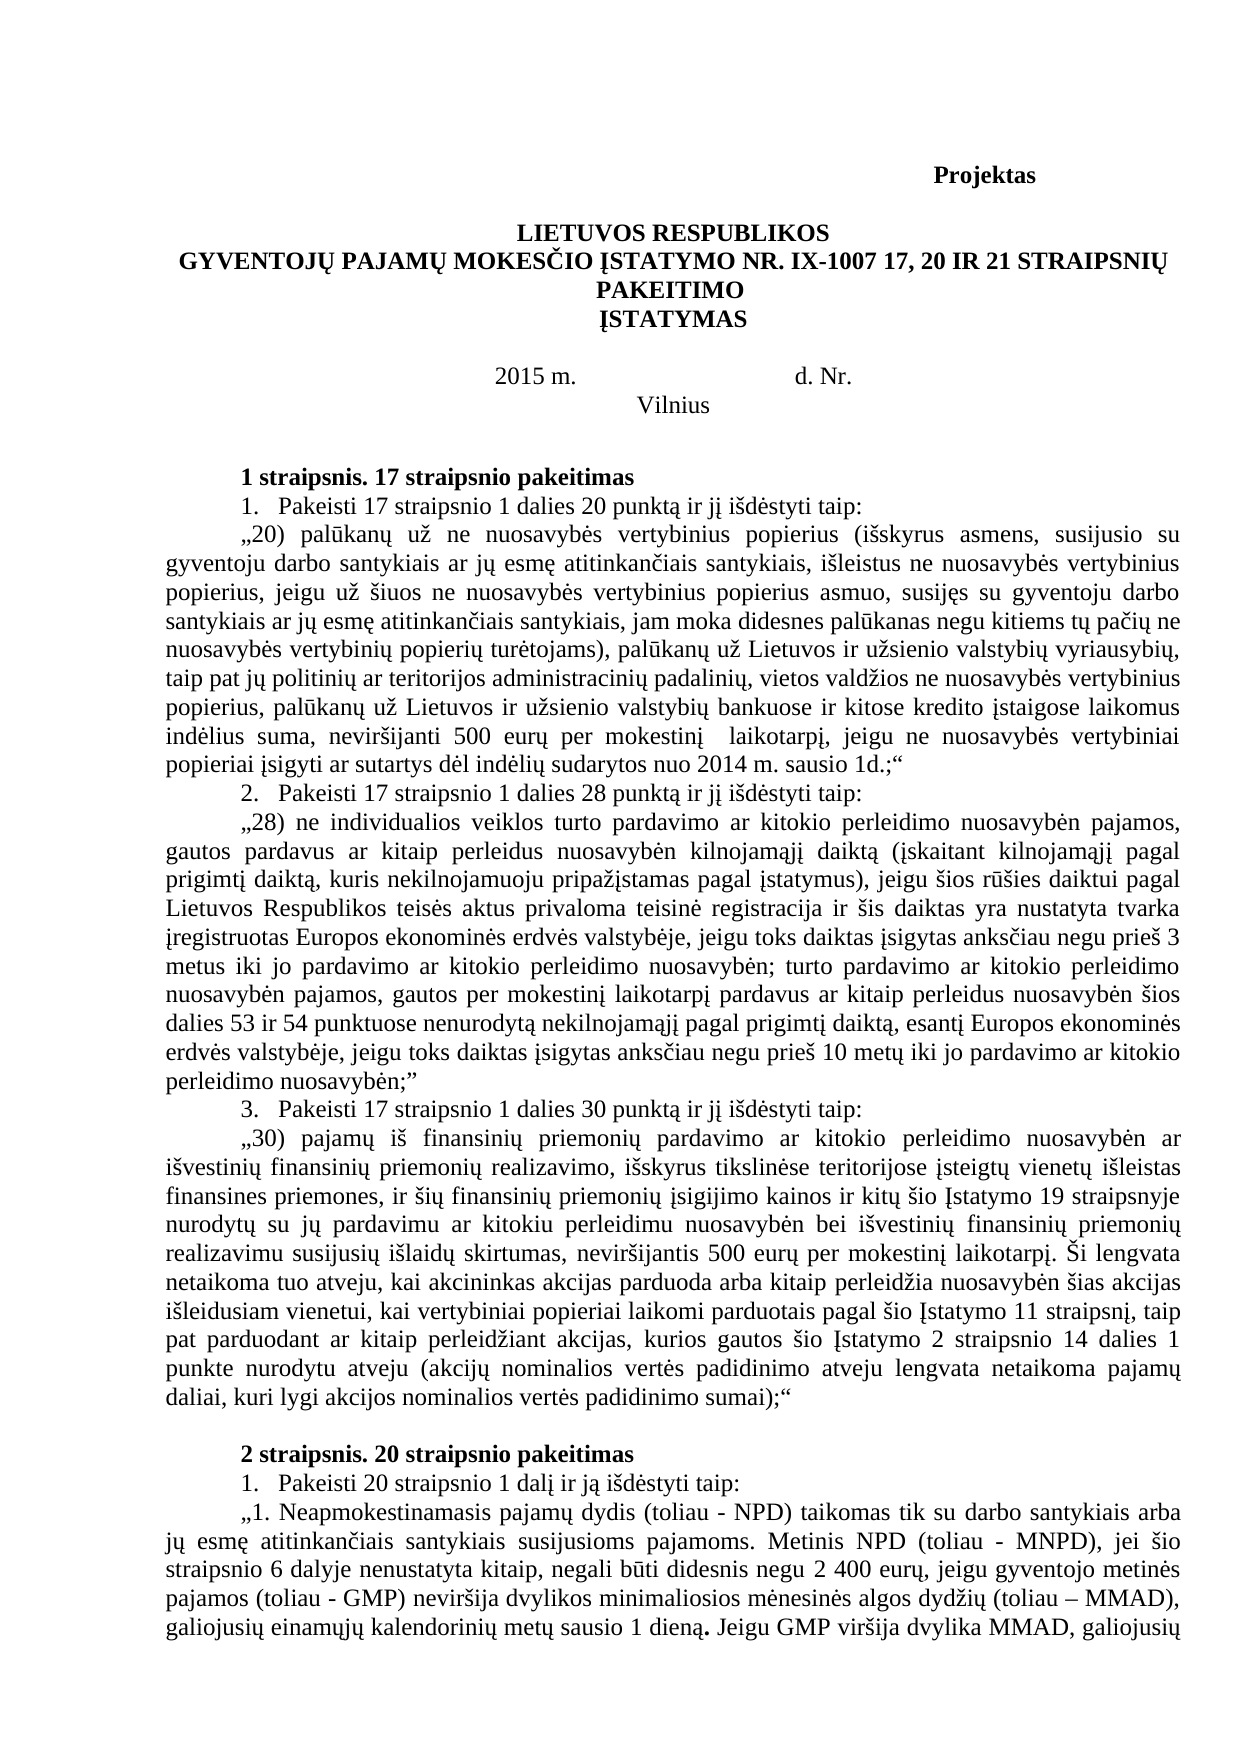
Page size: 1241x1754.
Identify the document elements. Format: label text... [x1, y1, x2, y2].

text Projektas [933, 160, 1181, 189]
text 2015 m. d. Nr. [165, 361, 1181, 390]
text „20) palūkanų už ne nuosavybės vertybinius popierius (išskyrus asmens, susijusio su gyventoju darbo santykiais ar jų esmę atitinkančiais santykiais, išleistus ne nuosavybės vertybinius popierius, jeigu už šiuos ne nuosavybės vertybinius popierius asmuo, susijęs su gyventoju darbo santykiais ar jų esmę atitinkančiais santykiais, jam moka didesnes palūkanas negu kitiems tų pačių ne nuosavybės vertybinių popierių turėtojams), palūkanų už Lietuvos ir užsienio valstybių vyriausybių, taip pat jų politinių ar teritorijos administracinių padalinių, vietos valdžios ne nuosavybės vertybinius popierius, palūkanų už Lietuvos ir užsienio valstybių bankuose ir kitose kredito įstaigose laikomus indėlius suma, neviršijanti 500 eurų per mokestinį laikotarpį, jeigu ne nuosavybės vertybiniai popieriai įsigyti ar sutartys dėl indėlių sudarytos nuo 2014 m. sausio 1d.;“ [165, 519, 1181, 778]
text 2. Pakeisti 17 straipsnio 1 dalies 28 punktą ir jį išdėstyti taip: [240, 778, 1181, 807]
text 2 straipsnis. 20 straipsnio pakeitimas [165, 1439, 1181, 1468]
text 3. Pakeisti 17 straipsnio 1 dalies 30 punktą ir jį išdėstyti taip: [240, 1094, 1181, 1123]
text „30) pajamų iš finansinių priemonių pardavimo ar kitokio perleidimo nuosavybėn ar išvestinių finansinių priemonių realizavimo, išskyrus tikslinėse teritorijose įsteigtų vienetų išleistas finansines priemones, ir šių finansinių priemonių įsigijimo kainos ir kitų šio Įstatymo 19 straipsnyje nurodytų su jų pardavimu ar kitokiu perleidimu nuosavybėn bei išvestinių finansinių priemonių realizavimu susijusių išlaidų skirtumas, neviršijantis 500 eurų per mokestinį laikotarpį. Ši lengvata netaikoma tuo atveju, kai akcininkas akcijas parduoda arba kitaip perleidžia nuosavybėn šias akcijas išleidusiam vienetui, kai vertybiniai popieriai laikomi parduotais pagal šio Įstatymo 11 straipsnį, taip pat parduodant ar kitaip perleidžiant akcijas, kurios gautos šio Įstatymo 2 straipsnio 14 dalies 1 punkte nurodytu atveju (akcijų nominalios vertės padidinimo atveju lengvata netaikoma pajamų daliai, kuri lygi akcijos nominalios vertės padidinimo sumai);“ [165, 1123, 1181, 1411]
text 1. Pakeisti 17 straipsnio 1 dalies 20 punktą ir jį išdėstyti taip: [240, 491, 1181, 519]
text Vilnius [165, 390, 1181, 419]
text „1. Neapmokestinamasis pajamų dydis (toliau - NPD) taikomas tik su darbo santykiais arba jų esmę atitinkančiais santykiais susijusioms pajamoms. Metinis NPD (toliau - MNPD), jei šio straipsnio 6 dalyje nenustatyta kitaip, negali būti didesnis negu 2 400 eurų, jeigu gyventojo metinės pajamos (toliau - GMP) neviršija dvylikos minimaliosios mėnesinės algos dydžių (toliau – MMAD), galiojusių einamųjų kalendorinių metų sausio 1 dieną. Jeigu GMP viršija dvylika MMAD, galiojusių [165, 1497, 1181, 1641]
text GYVENTOJŲ PAJAMŲ MOKESČIO ĮSTATYMO NR. IX-1007 17, 20 ir 21 straipsnių pakeitimo [165, 246, 1181, 304]
text 1 straipsnis. 17 straipsnio pakeitimas [165, 462, 1181, 491]
text 1. Pakeisti 20 straipsnio 1 dalį ir ją išdėstyti taip: [240, 1468, 1181, 1497]
text LIETUVOS RESPUBLIKOS [165, 218, 1181, 246]
text ĮSTATYMAS [165, 304, 1181, 333]
text „28) ne individualios veiklos turto pardavimo ar kitokio perleidimo nuosavybėn pajamos, gautos pardavus ar kitaip perleidus nuosavybėn kilnojamąjį daiktą (įskaitant kilnojamąjį pagal prigimtį daiktą, kuris nekilnojamuoju pripažįstamas pagal įstatymus), jeigu šios rūšies daiktui pagal Lietuvos Respublikos teisės aktus privaloma teisinė registracija ir šis daiktas yra nustatyta tvarka įregistruotas Europos ekonominės erdvės valstybėje, jeigu toks daiktas įsigytas anksčiau negu prieš 3 metus iki jo pardavimo ar kitokio perleidimo nuosavybėn; turto pardavimo ar kitokio perleidimo nuosavybėn pajamos, gautos per mokestinį laikotarpį pardavus ar kitaip perleidus nuosavybėn šios dalies 53 ir 54 punktuose nenurodytą nekilnojamąjį pagal prigimtį daiktą, esantį Europos ekonominės erdvės valstybėje, jeigu toks daiktas įsigytas anksčiau negu prieš 10 metų iki jo pardavimo ar kitokio perleidimo nuosavybėn;” [165, 807, 1181, 1094]
